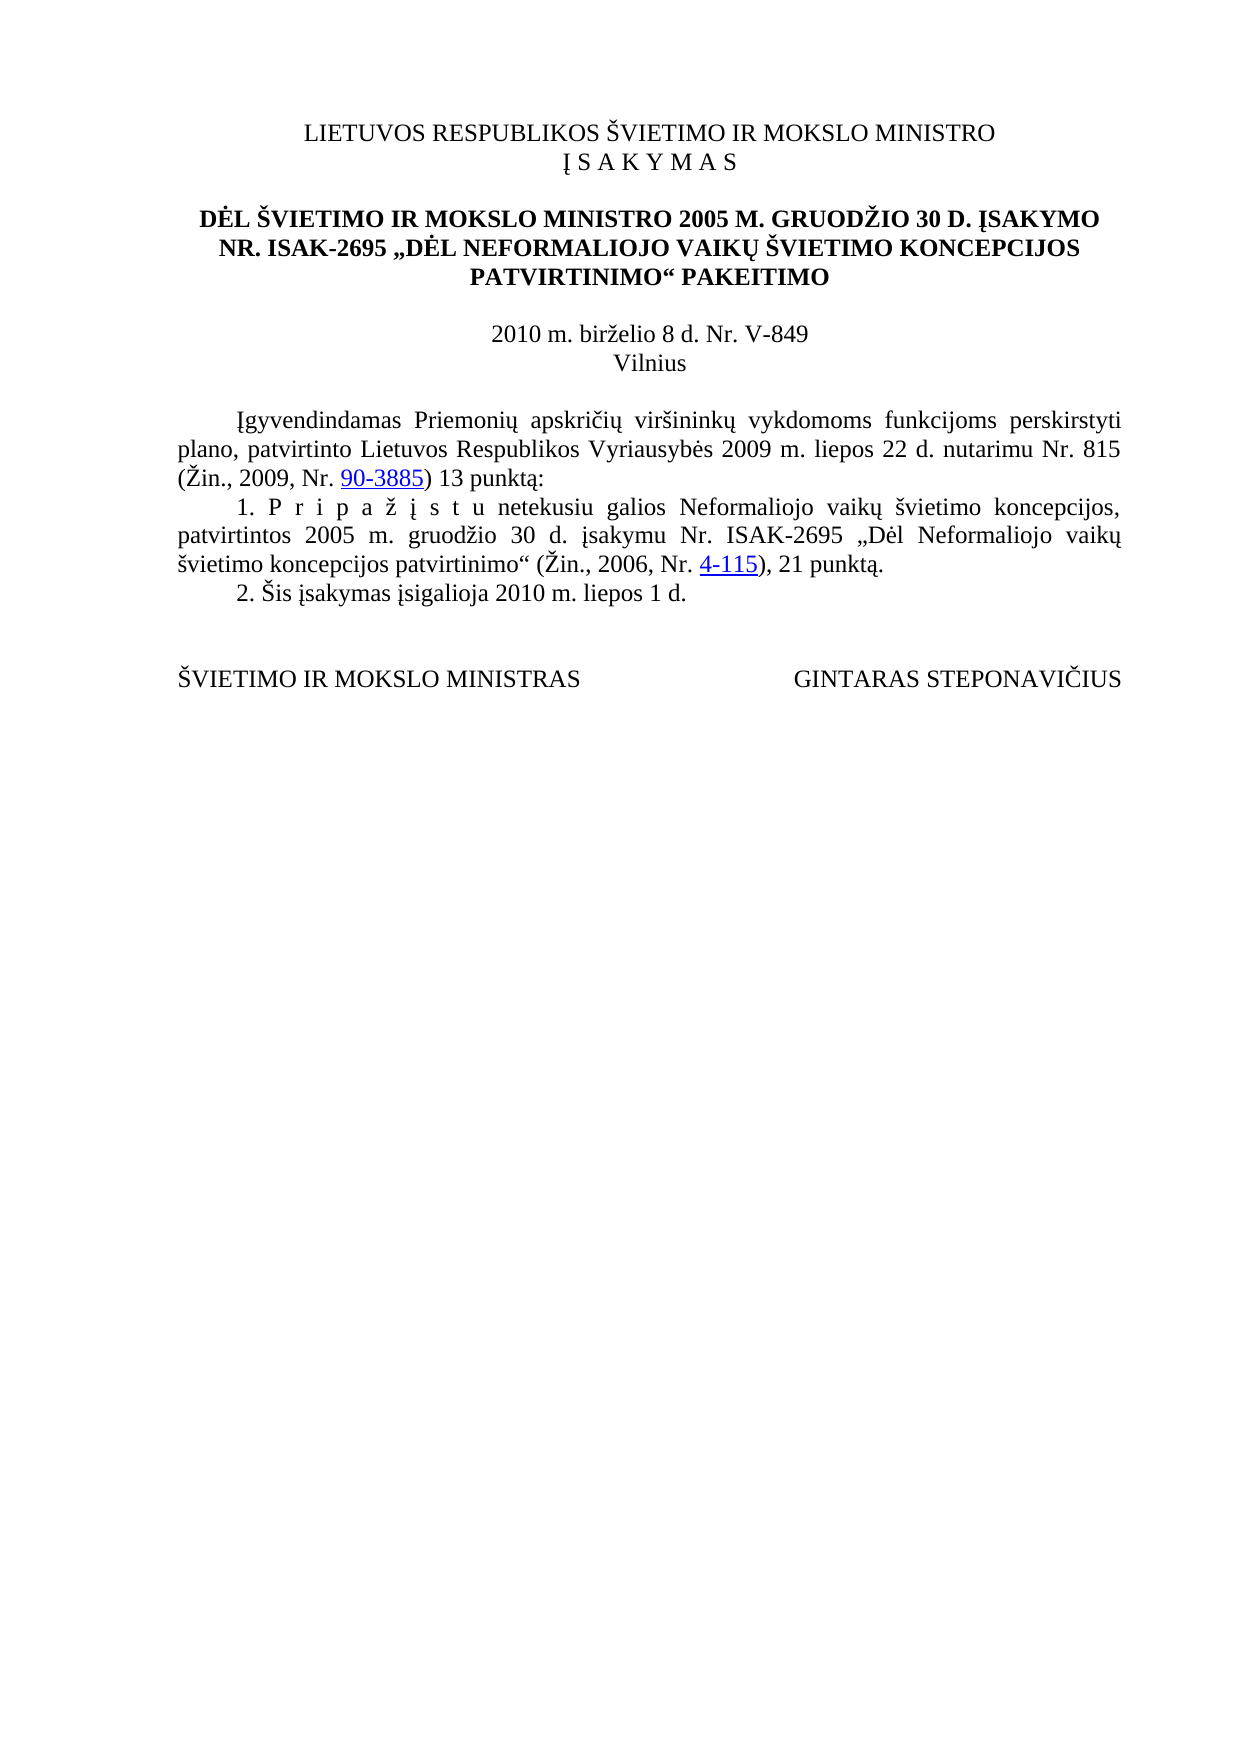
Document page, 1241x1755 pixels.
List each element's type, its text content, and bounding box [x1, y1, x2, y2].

text 1. P r i p a ž į s t u netekusiu galios Neformaliojo vaikų švietimo koncepcijos, patvirtintos 2005 m. gruodžio 30 d. įsakymu Nr. ISAK-2695 „Dėl Neformaliojo vaikų švietimo koncepcijos patvirtinimo“ (Žin., 2006, Nr. 4-115), 21 punktą. [177, 492, 1122, 578]
text Į S A K Y M A S [177, 147, 1122, 176]
text LIETUVOS RESPUBLIKOS ŠVIETIMO IR MOKSLO MINISTRO [177, 118, 1122, 147]
text 2010 m. birželio 8 d. Nr. V-849 [177, 319, 1122, 348]
text Įgyvendindamas Priemonių apskričių viršininkų vykdomoms funkcijoms perskirstyti plano, patvirtinto Lietuvos Respublikos Vyriausybės 2009 m. liepos 22 d. nutarimu Nr. 815 (Žin., 2009, Nr. 90-3885) 13 punktą: [177, 406, 1122, 492]
text 2. Šis įsakymas įsigalioja 2010 m. liepos 1 d. [177, 578, 1122, 607]
text Vilnius [177, 348, 1122, 377]
text Švietimo ir mokslo ministras Gintaras Steponavičius [177, 664, 1122, 693]
text DĖL ŠVIETIMO IR MOKSLO MINISTRO 2005 M. GRUODŽIO 30 D. ĮSAKYMO Nr. ISAK-2695 „DĖL NEFORMALIOJO VAIKŲ ŠVIETIMO KONCEPCIJOS PATVIRTINIMO“ PAKEITIMO [177, 204, 1122, 291]
